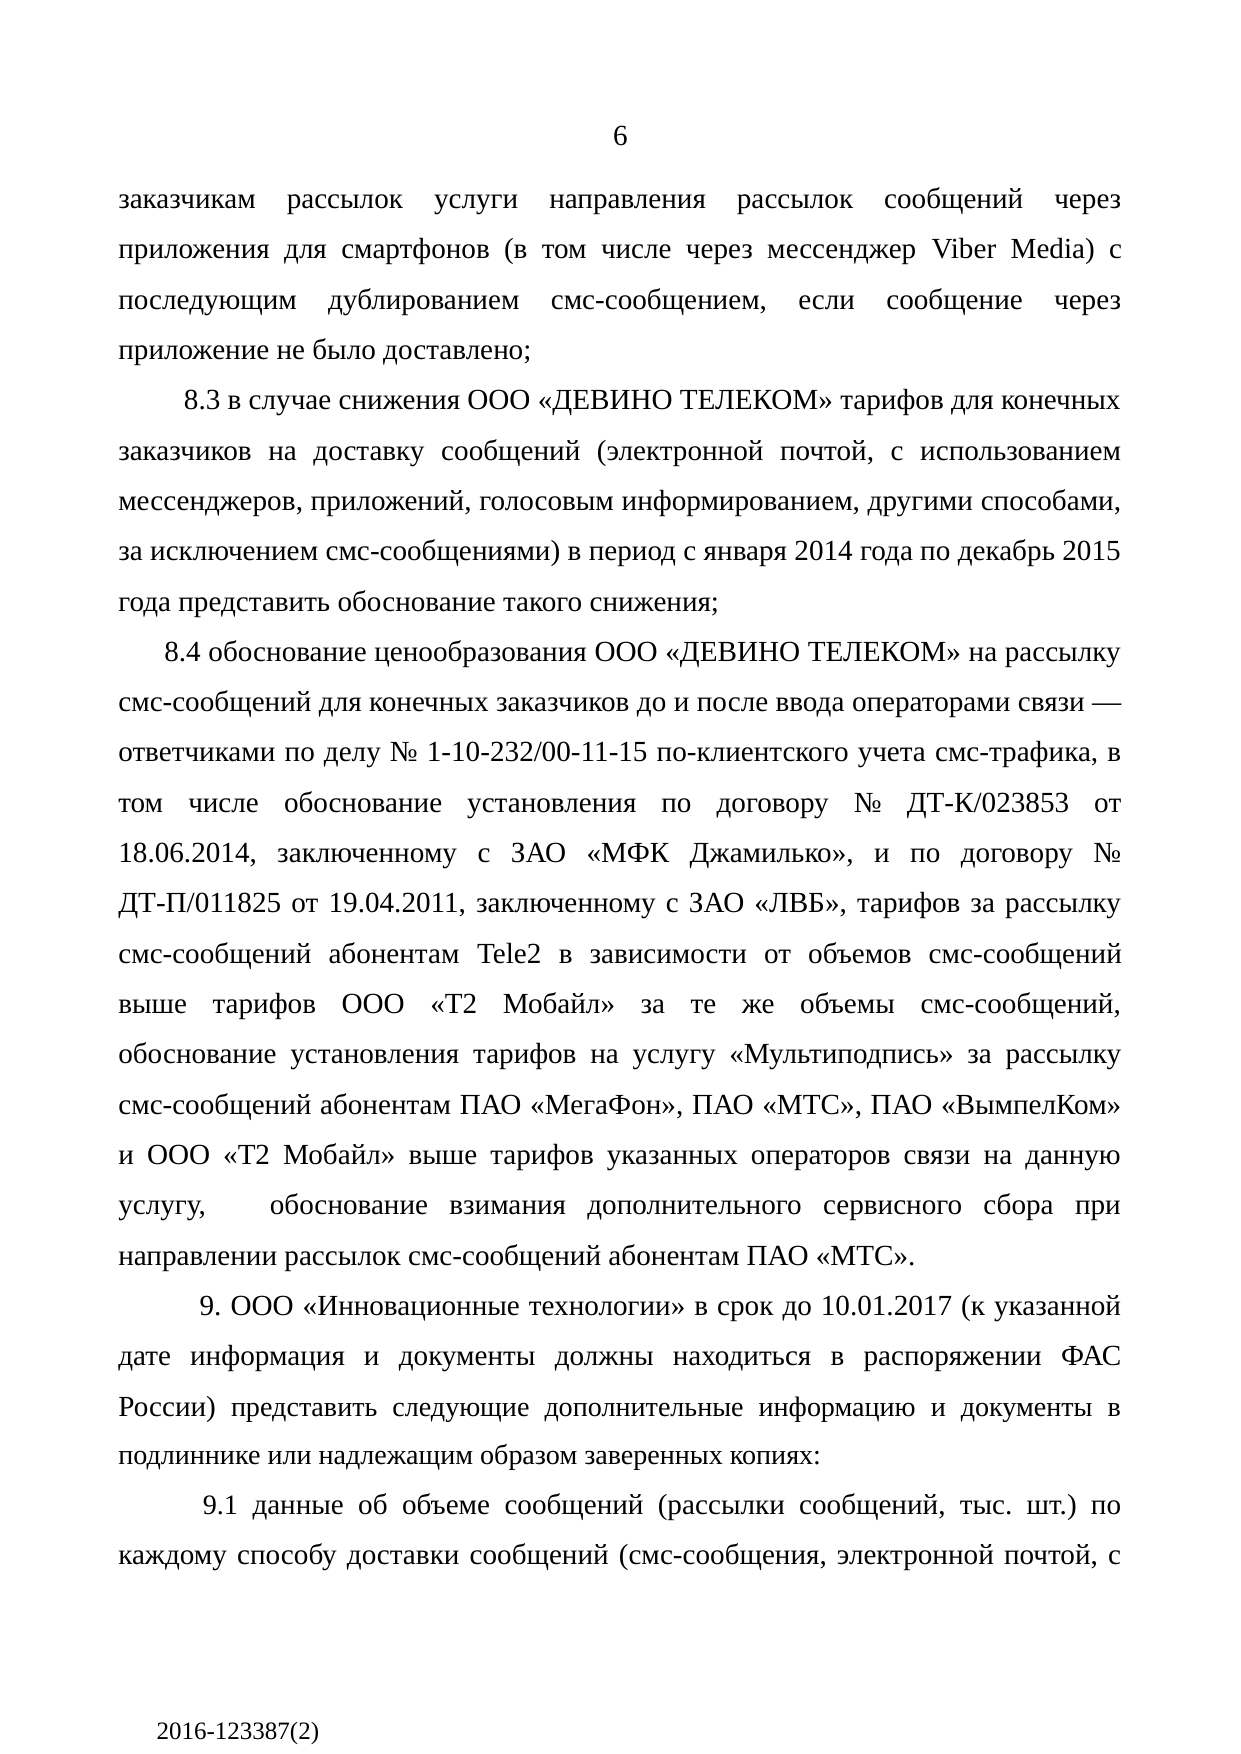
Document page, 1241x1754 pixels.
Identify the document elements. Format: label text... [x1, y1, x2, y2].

list 9.1 данные об объеме сообщений (рассылки сообщений, тыс. шт.) по каждому способу доставки сообщений (смс-сообщения, электронной почтой, с [118, 1487, 1122, 1571]
list заказчикам рассылок услуги направления рассылок сообщений через приложения для смартфонов (в том числе через мессенджер Viber Media) с последующим дублированием смс-сообщением, если сообщение через приложение не было доставлено; [118, 181, 1122, 366]
list 8.3 в случае снижения ООО «ДЕВИНО ТЕЛЕКОМ» тарифов для конечных заказчиков на доставку сообщений (электронной почтой, с использованием мессенджеров, приложений, голосовым информированием, другими способами, за исключением смс-сообщениями) в период с января 2014 года по декабрь 2015 года представить обоснование такого снижения; [118, 382, 1122, 617]
list 8.4 обоснование ценообразования ООО «ДЕВИНО ТЕЛЕКОМ» на рассылку смс-сообщений для конечных заказчиков до и после ввода операторами связи — ответчиками по делу № 1-10-232/00-11-15 по-клиентского учета смс-трафика, в том числе обоснование установления по договору № ДТ-К/023853 от 18.06.2014, заключенному с ЗАО «МФК Джамилько», и по договору № ДТ-П/011825 от 19.04.2011, заключенному с ЗАО «ЛВБ», тарифов за рассылку смс-сообщений абонентам Tele2 в зависимости от объемов смс-сообщений выше тарифов ООО «Т2 Мобайл» за те же объемы смс-сообщений, обоснование установления тарифов на услугу «Мультиподпись» за рассылку смс-сообщений абонентам ПАО «МегаФон», ПАО «МТС», ПАО «ВымпелКом» и ООО «Т2 Мобайл» выше тарифов указанных операторов связи на данную услугу, обоснование взимания дополнительного сервисного сбора при направлении рассылок смс-сообщений абонентам ПАО «МТС». [118, 634, 1122, 1271]
list 9. ООО «Инновационные технологии» в срок до 10.01.2017 (к указанной дате информация и документы должны находиться в распоряжении ФАС России) представить следующие дополнительные информацию и документы в подлиннике или надлежащим образом заверенных копиях: [118, 1288, 1122, 1471]
